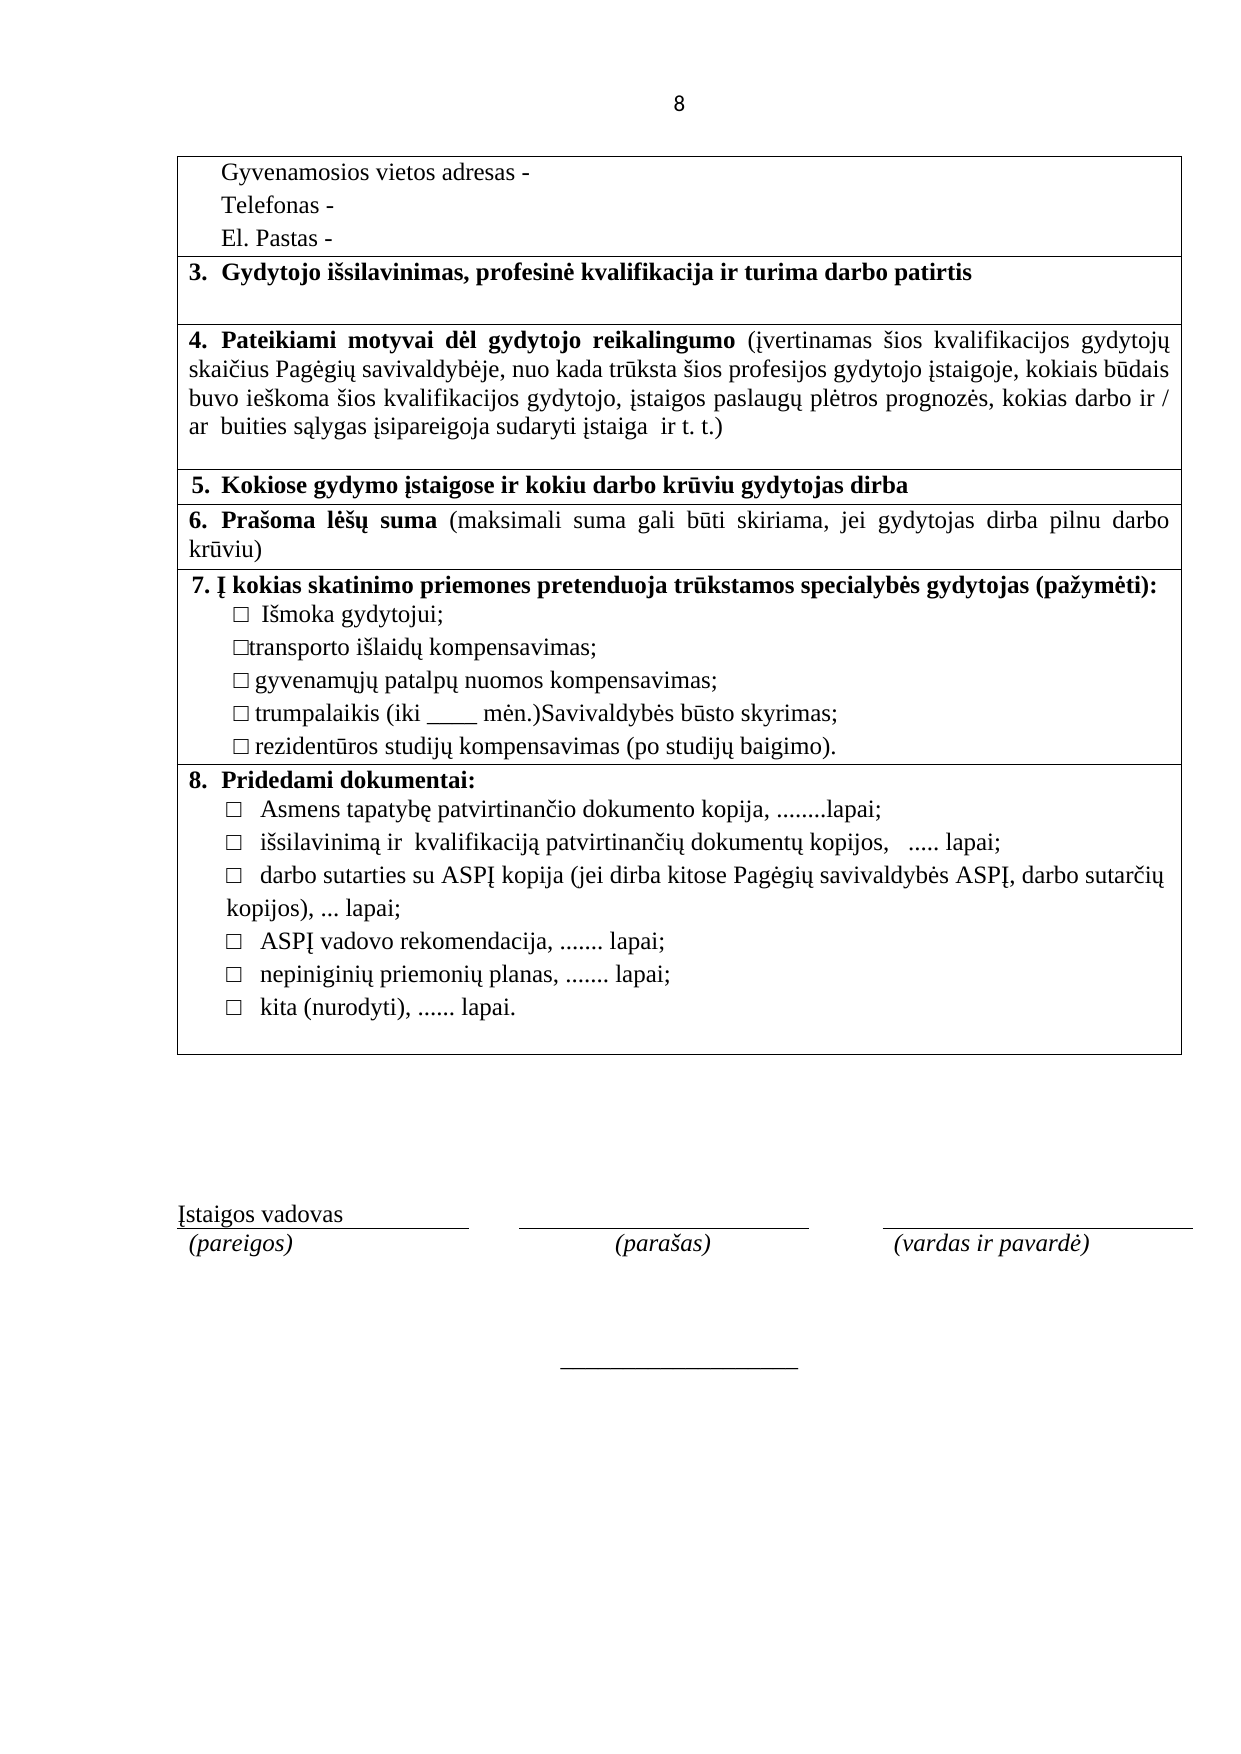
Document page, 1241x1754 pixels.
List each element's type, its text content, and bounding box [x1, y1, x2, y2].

table_header [809, 1228, 882, 1257]
table_cell 5. Kokiose gydymo įstaigose ir kokiu darbo krūviu gydytojas dirba [178, 470, 1181, 504]
table_cell 4. Pateikiami motyvai dėl gydytojo reikalingumo (įvertinamas šios kvalifikacijos gydytojų skaičius Pagėgių savivaldybėje, nuo kada trūksta šios profesijos gydytojo įstaigoje, kokiais būdais buvo ieškoma šios kvalifikacijos gydytojo, įstaigos paslaugų plėtros prognozės, kokias darbo ir / ar buities sąlygas įsipareigoja sudaryti įstaiga ir t. t.) [178, 325, 1181, 469]
table_cell 8. Pridedami dokumentai: □ Asmens tapatybę patvirtinančio dokumento kopija, ........lapai; □ išsilavinimą ir kvalifikaciją patvirtinančių dokumentų kopijos, ..... lapai; □ darbo sutarties su ASPĮ kopija (jei dirba kitose Pagėgių savivaldybės ASPĮ, darbo sutarčių kopijos), ... lapai; □ ASPĮ vadovo rekomendacija, ....... lapai; □ nepiniginių priemonių planas, ....... lapai; □ kita (nurodyti), ...... lapai. [178, 765, 1181, 1054]
table_cell 3. Gydytojo išsilavinimas, profesinė kvalifikacija ir turima darbo patirtis [178, 257, 1181, 324]
table_cell - Gyvenamosios vietos adresas - Telefonas - El. Pastas - [178, 157, 1181, 256]
table_header (pareigos) [177, 1229, 469, 1257]
table_header [469, 1228, 519, 1257]
table_header (parašas) [519, 1229, 809, 1257]
table_cell 7. Į kokias skatinimo priemones pretenduoja trūkstamos specialybės gydytojas (pažymėti): □ Išmoka gydytojui; □transporto išlaidų kompensavimas; □ gyvenamųjų patalpų nuomos kompensavimas; □ trumpalaikis (iki ____ mėn.)Savivaldybės būsto skyrimas; □ rezidentūros studijų kompensavimas (po studijų baigimo). [178, 570, 1181, 764]
text Įstaigos vadovas [177, 1199, 1181, 1227]
table_cell 6. Prašoma lėšų suma (maksimali suma gali būti skiriama, jei gydytojas dirba pilnu darbo krūviu) [178, 505, 1181, 569]
text ___________________ [177, 1343, 1181, 1372]
table_header (vardas ir pavardė) [883, 1229, 1192, 1257]
